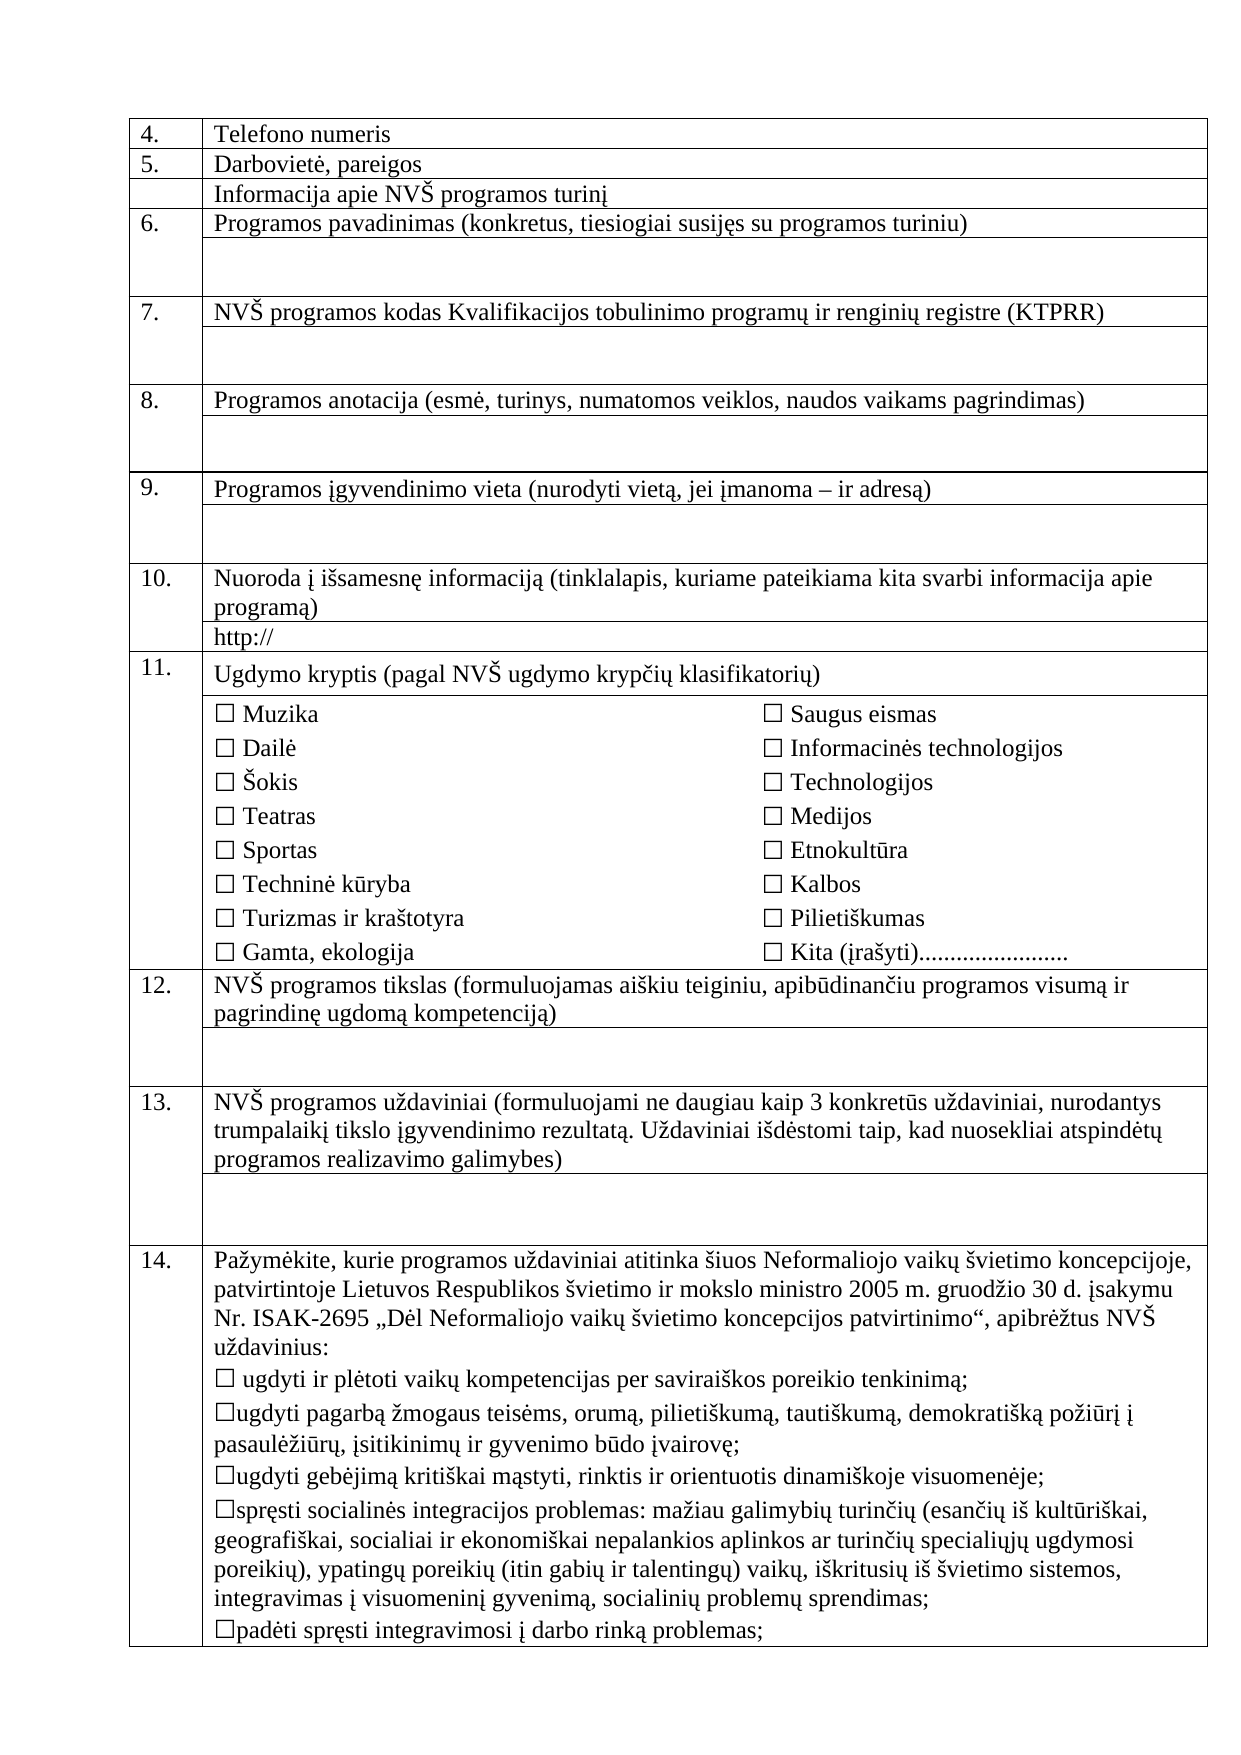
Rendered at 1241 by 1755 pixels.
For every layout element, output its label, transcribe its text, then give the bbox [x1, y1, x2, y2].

table_cell Programos įgyvendinimo vieta (nurodyti vietą, jei įmanoma – ir adresą) [203, 473, 1207, 504]
table_cell 6. [130, 209, 202, 296]
table_cell NVŠ programos kodas Kvalifikacijos tobulinimo programų ir renginių registre (KTPRR) [203, 297, 1207, 326]
table_cell [130, 179, 202, 207]
table_cell Programos anotacija (esmė, turinys, numatomos veiklos, naudos vaikams pagrindimas) [203, 385, 1207, 415]
table_cell [203, 416, 1207, 471]
table_cell Pažymėkite, kurie programos uždaviniai atitinka šiuos Neformaliojo vaikų švietimo koncepcijoje, patvirtintoje Lietuvos Respublikos švietimo ir mokslo ministro 2005 m. gruodžio 30 d. įsakymu Nr. ISAK-2695 „Dėl Neformaliojo vaikų švietimo koncepcijos patvirtinimo“, apibrėžtus NVŠ uždavinius: ☐ ugdyti ir plėtoti vaikų kompetencijas per saviraiškos poreikio tenkinimą; ☐ugdyti pagarbą žmogaus teisėms, orumą, pilietiškumą, tautiškumą, demokratišką požiūrį į pasaulėžiūrų, įsitikinimų ir gyvenimo būdo įvairovę; ☐ugdyti gebėjimą kritiškai mąstyti, rinktis ir orientuotis dinamiškoje visuomenėje; ☐spręsti socialinės integracijos problemas: mažiau galimybių turinčių (esančių iš kultūriškai, geografiškai, socialiai ir ekonomiškai nepalankios aplinkos ar turinčių specialiųjų ugdymosi poreikių), ypatingų poreikių (itin gabių ir talentingų) vaikų, iškritusių iš švietimo sistemos, integravimas į visuomeninį gyvenimą, socialinių problemų sprendimas; ☐padėti spręsti integravimosi į darbo rinką problemas; [203, 1246, 1207, 1646]
table_cell Informacija apie NVŠ programos turinį [203, 179, 1207, 207]
table_cell Darbovietė, pareigos [203, 149, 1207, 178]
table_cell ☐ Muzika ☐ Dailė ☐ Šokis ☐ Teatras ☐ Sportas ☐ Techninė kūryba ☐ Turizmas ir kraštotyra ☐ Gamta, ekologija [203, 696, 750, 969]
table_cell 13. [130, 1087, 202, 1244]
table_cell 9. [130, 473, 202, 562]
table_cell 11. [130, 652, 202, 969]
table_cell [203, 327, 1207, 384]
table_cell 8. [130, 385, 202, 471]
table_cell 12. [130, 970, 202, 1086]
table_cell NVŠ programos tikslas (formuluojamas aiškiu teiginiu, apibūdinančiu programos visumą ir pagrindinę ugdomą kompetenciją) [203, 970, 1207, 1027]
table_cell 7. [130, 297, 202, 384]
table_cell 5. [130, 149, 202, 178]
table_cell Telefono numeris [203, 119, 1207, 148]
table_cell 4. [130, 119, 202, 148]
table_cell Nuoroda į išsamesnę informaciją (tinklalapis, kuriame pateikiama kita svarbi informacija apie programą) [203, 564, 1207, 621]
table_cell [203, 238, 1207, 296]
table_cell NVŠ programos uždaviniai (formuluojami ne daugiau kaip 3 konkretūs uždaviniai, nurodantys trumpalaikį tikslo įgyvendinimo rezultatą. Uždaviniai išdėstomi taip, kad nuosekliai atspindėtų programos realizavimo galimybes) [203, 1087, 1207, 1173]
table_cell Programos pavadinimas (konkretus, tiesiogiai susijęs su programos turiniu) [203, 209, 1207, 237]
table_cell http:// [203, 622, 1207, 651]
table_cell 14. [130, 1246, 202, 1646]
table_cell [203, 505, 1207, 562]
table_cell ☐ Saugus eismas ☐ Informacinės technologijos ☐ Technologijos ☐ Medijos ☐ Etnokultūra ☐ Kalbos ☐ Pilietiškumas ☐ Kita (įrašyti)........................ [750, 696, 1207, 969]
table_cell Ugdymo kryptis (pagal NVŠ ugdymo krypčių klasifikatorių) [203, 652, 1207, 695]
table_cell 10. [130, 564, 202, 651]
table_cell [203, 1028, 1207, 1086]
table_cell [203, 1174, 1207, 1244]
